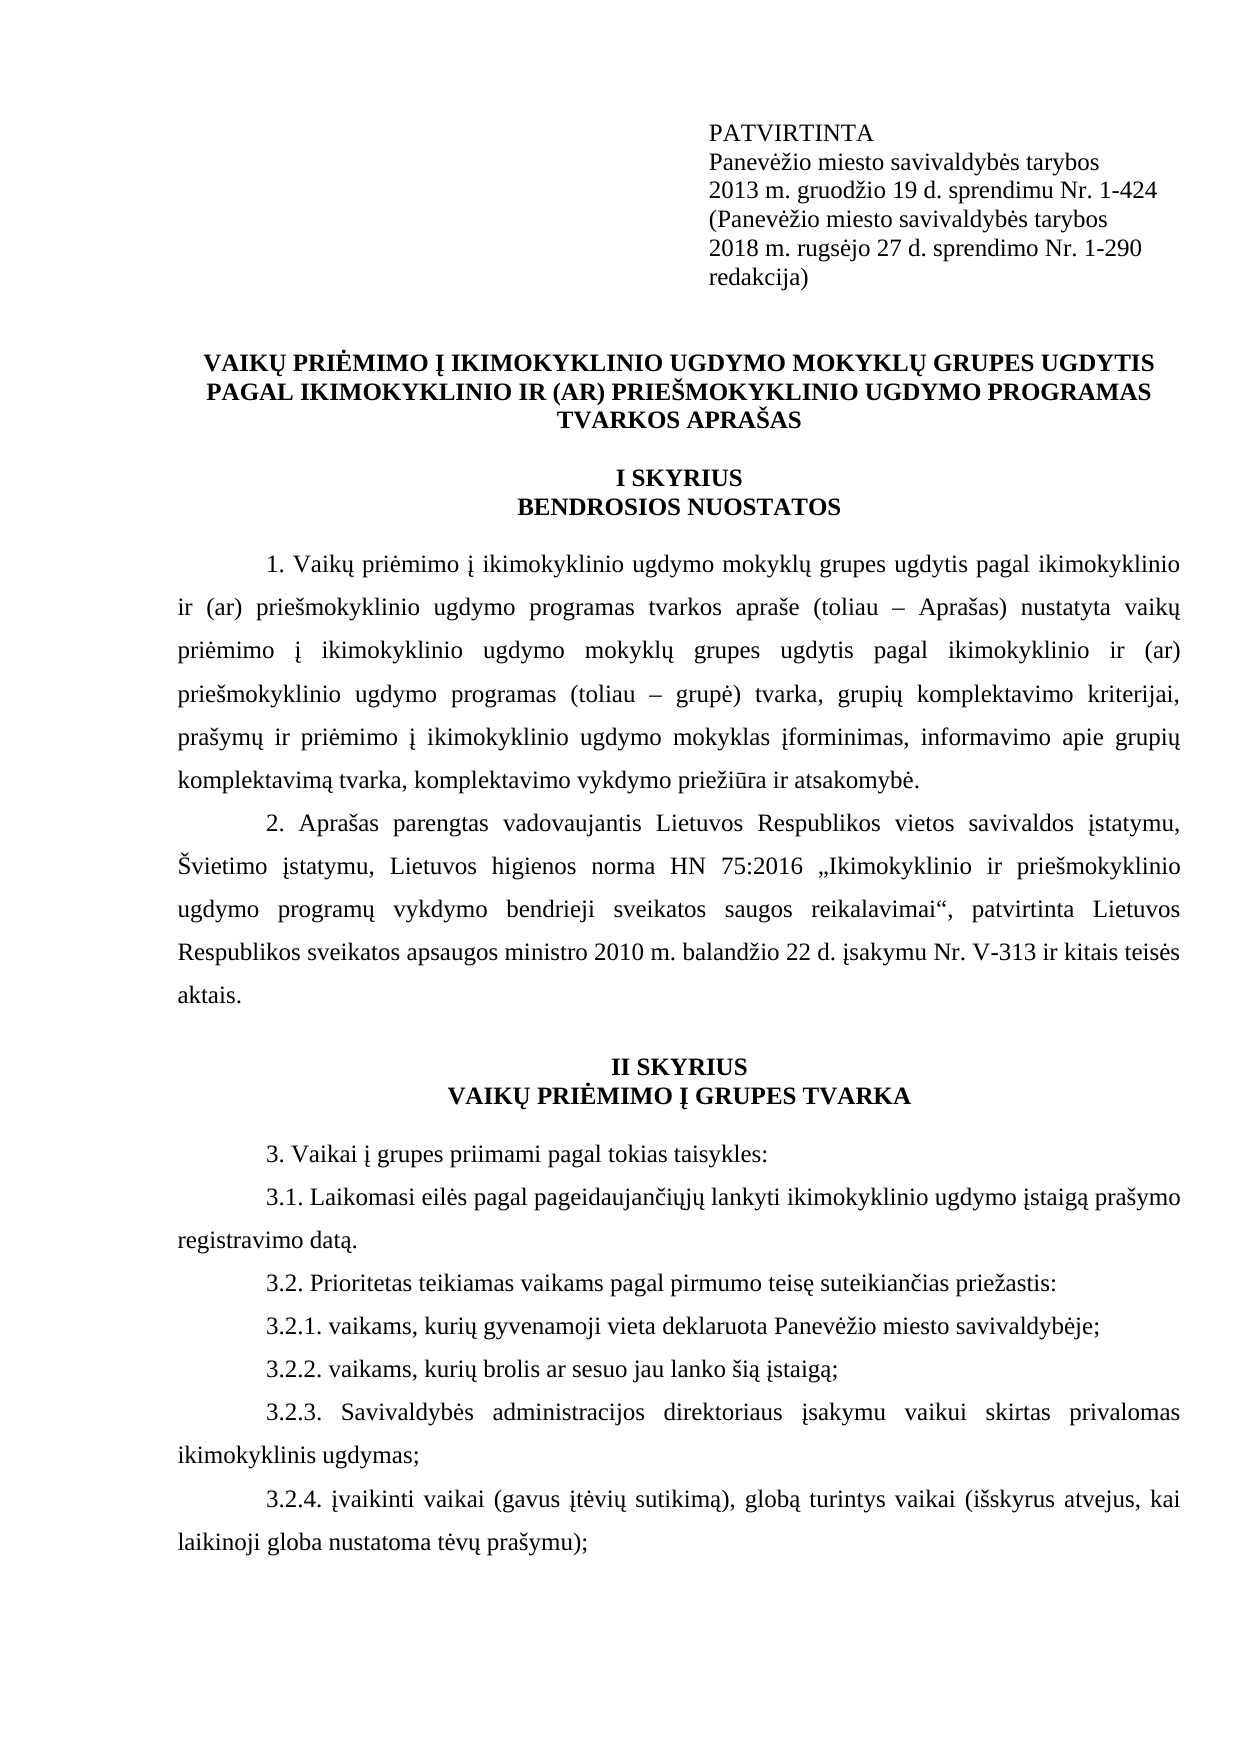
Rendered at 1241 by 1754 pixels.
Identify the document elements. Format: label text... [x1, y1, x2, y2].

text BENDROSIOS NUOSTATOS [177, 492, 1181, 521]
text 3. Vaikai į grupes priimami pagal tokias taisykles: [177, 1139, 1181, 1167]
text PATVIRTINTA [709, 118, 1181, 147]
text Panevėžio miesto savivaldybės tarybos [709, 147, 1181, 176]
text redakcija) [709, 262, 1181, 291]
text 3.2. Prioritetas teikiamas vaikams pagal pirmumo teisę suteikiančias priežastis: [177, 1268, 1181, 1297]
text 3.2.3. Savivaldybės administracijos direktoriaus įsakymu vaikui skirtas privalomas ikimokyklinis ugdymas; [177, 1397, 1181, 1469]
text 3.2.2. vaikams, kurių brolis ar sesuo jau lanko šią įstaigą; [177, 1354, 1181, 1383]
text VAIKŲ PRIĖMIMO Į IKIMOKYKLINIO UGDYMO MOKYKLŲ GRUPES UGDYTIS PAGAL IKIMOKYKLINIO IR (AR) PRIEŠMOKYKLINIO UGDYMO PROGRAMAS TVARKOS APRAŠAS [177, 348, 1181, 434]
text 3.2.1. vaikams, kurių gyvenamoji vieta deklaruota Panevėžio miesto savivaldybėje; [177, 1311, 1181, 1340]
text 3.2.4. įvaikinti vaikai (gavus įtėvių sutikimą), globą turintys vaikai (išskyrus atvejus, kai laikinoji globa nustatoma tėvų prašymu); [177, 1484, 1181, 1556]
text 3.1. Laikomasi eilės pagal pageidaujančiųjų lankyti ikimokyklinio ugdymo įstaigą prašymo registravimo datą. [177, 1182, 1181, 1254]
text 2018 m. rugsėjo 27 d. sprendimo Nr. 1-290 [709, 233, 1181, 262]
text 1. Vaikų priėmimo į ikimokyklinio ugdymo mokyklų grupes ugdytis pagal ikimokyklinio ir (ar) priešmokyklinio ugdymo programas tvarkos apraše (toliau – Aprašas) nustatyta vaikų priėmimo į ikimokyklinio ugdymo mokyklų grupes ugdytis pagal ikimokyklinio ir (ar) priešmokyklinio ugdymo programas (toliau – grupė) tvarka, grupių komplektavimo kriterijai, prašymų ir priėmimo į ikimokyklinio ugdymo mokyklas įforminimas, informavimo apie grupių komplektavimą tvarka, komplektavimo vykdymo priežiūra ir atsakomybė. [177, 549, 1181, 794]
text 2013 m. gruodžio 19 d. sprendimu Nr. 1-424 [709, 176, 1181, 204]
text 2. Aprašas parengtas vadovaujantis Lietuvos Respublikos vietos savivaldos įstatymu, Švietimo įstatymu, Lietuvos higienos norma HN 75:2016 „Ikimokyklinio ir priešmokyklinio ugdymo programų vykdymo bendrieji sveikatos saugos reikalavimai“, patvirtinta Lietuvos Respublikos sveikatos apsaugos ministro 2010 m. balandžio 22 d. įsakymu Nr. V-313 ir kitais teisės aktais. [177, 808, 1181, 1009]
text (Panevėžio miesto savivaldybės tarybos [709, 204, 1181, 233]
text I SKYRIUS [177, 463, 1181, 492]
text VAIKŲ PRIĖMIMO Į GRUPES TVARKA [177, 1081, 1181, 1110]
text II SKYRIUS [177, 1052, 1181, 1081]
